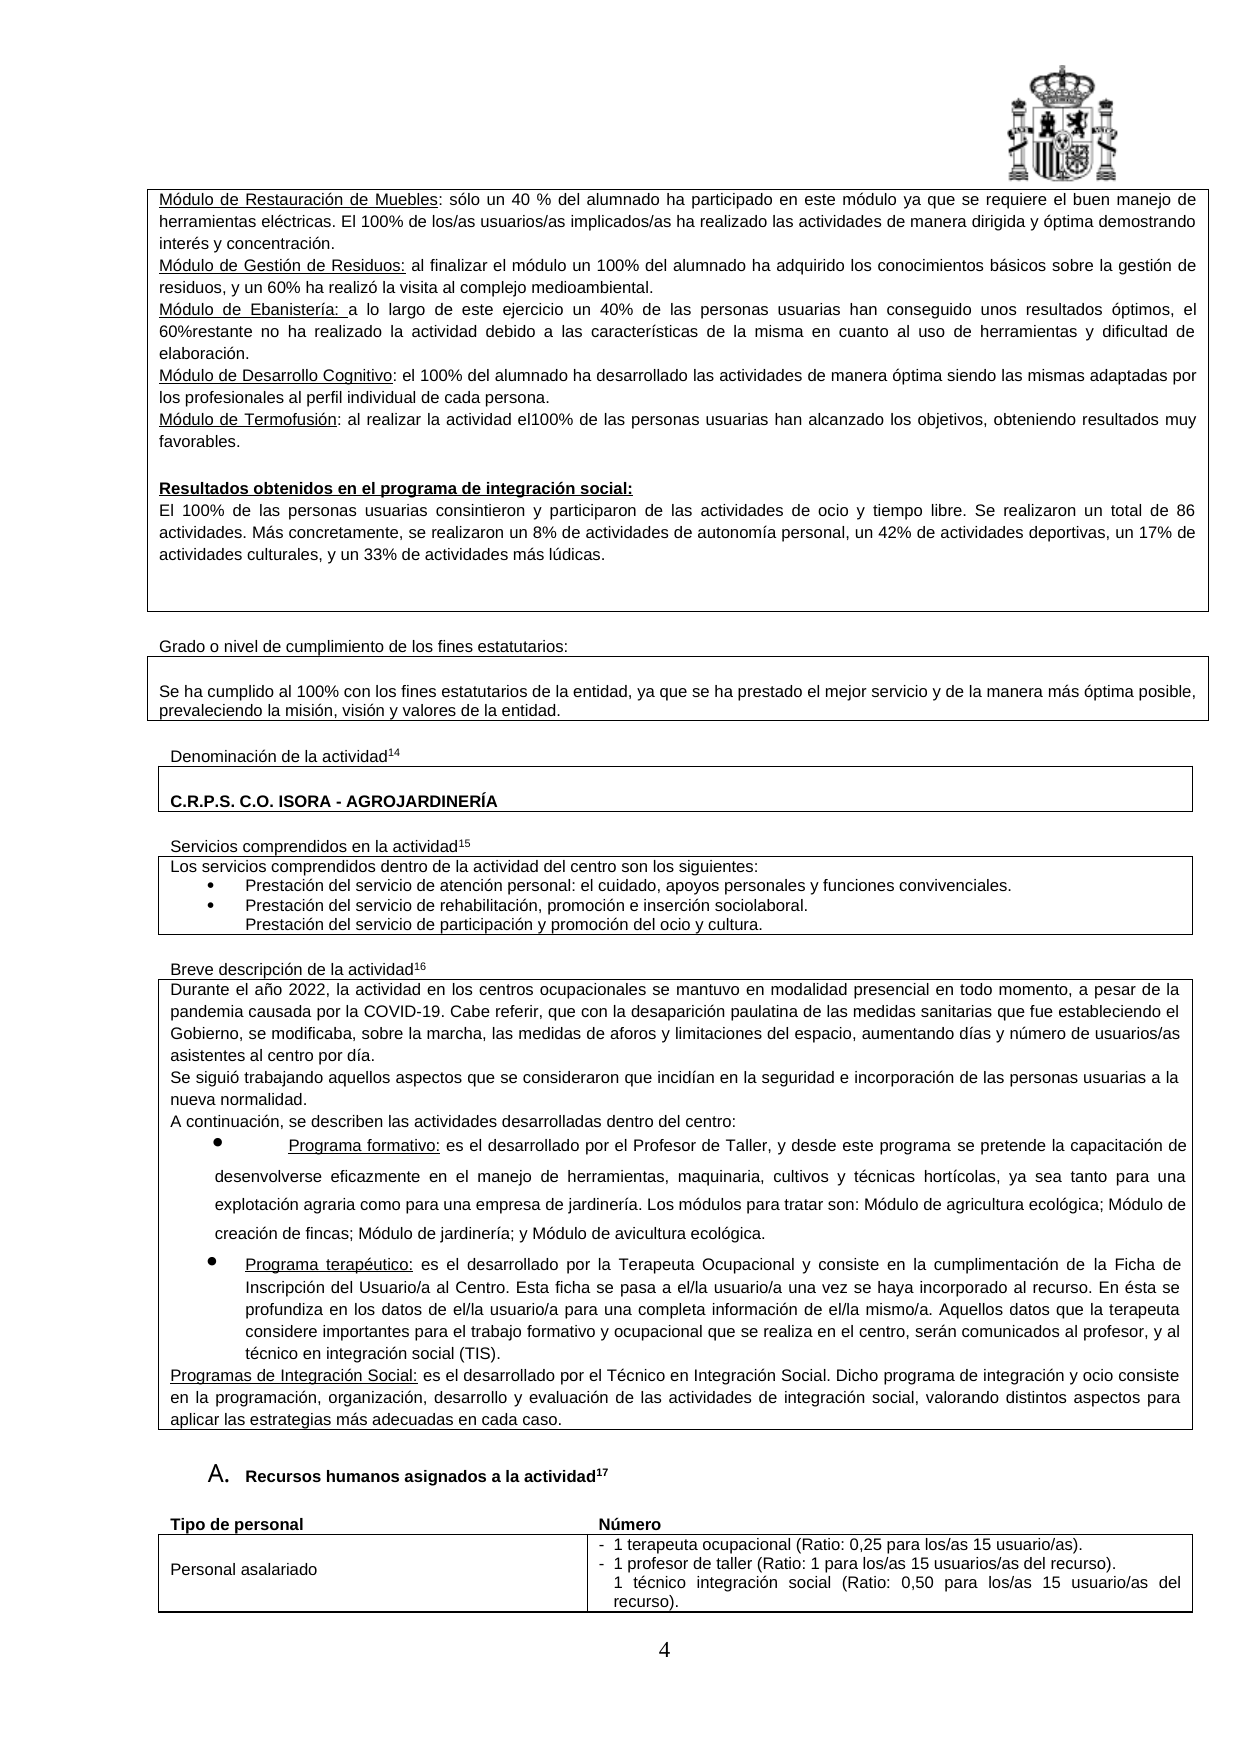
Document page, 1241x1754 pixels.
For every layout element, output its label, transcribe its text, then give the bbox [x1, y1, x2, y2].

table_cell Se ha cumplido al 100% con los fines estatutarios de la entidad, ya que se ha prestado el mejor servicio y de la manera más óptima posible, prevaleciendo la misión, visión y valores de la entidad. [148, 657, 1208, 720]
table_cell Recursos humanos asignados a la actividad [159, 1430, 1193, 1489]
table_cell Servicios comprendidos en la actividad [159, 812, 1193, 856]
table_cell Número [587, 1489, 1193, 1534]
table_header Denominación de la actividad [159, 721, 1193, 766]
table_cell Breve descripción de la actividad [159, 935, 1193, 979]
table_cell Módulo de Restauración de Muebles: sólo un 40 % del alumnado ha participado en este módulo ya que se requiere el buen manejo de herramientas eléctricas. El 100% de los/as usuarios/as implicados/as ha realizado las actividades de manera dirigida y óptima demostrando interés y concentración. Módulo de Gestión de Residuos: al finalizar el módulo un 100% del alumnado ha adquirido los conocimientos básicos sobre la gestión de residuos, y un 60% ha realizó la visita al complejo medioambiental. Módulo de Ebanistería: a lo largo de este ejercicio un 40% de las personas usuarias han conseguido unos resultados óptimos, el 60%restante no ha realizado la actividad debido a las características de la misma en cuanto al uso de herramientas y dificultad de elaboración. Módulo de Desarrollo Cognitivo: el 100% del alumnado ha desarrollado las actividades de manera óptima siendo las mismas adaptadas por los profesionales al perfil individual de cada persona. Módulo de Termofusión: al realizar la actividad el100% de las personas usuarias han alcanzado los objetivos, obteniendo resultados muy favorables. Resultados obtenidos en el programa de integración social: El 100% de las personas usuarias consintieron y participaron de las actividades de ocio y tiempo libre. Se realizaron un total de 86 actividades. Más concretamente, se realizaron un 8% de actividades de autonomía personal, un 42% de actividades deportivas, un 17% de actividades culturales, y un 33% de actividades más lúdicas. [148, 190, 1208, 611]
table_cell Durante el año 2022, la actividad en los centros ocupacionales se mantuvo en modalidad presencial en todo momento, a pesar de la pandemia causada por la COVID-19. Cabe referir, que con la desaparición paulatina de las medidas sanitarias que fue estableciendo el Gobierno, se modificaba, sobre la marcha, las medidas de aforos y limitaciones del espacio, aumentando días y número de usuarios/as asistentes al centro por día. Se siguió trabajando aquellos aspectos que se consideraron que incidían en la seguridad e incorporación de las personas usuarias a la nueva normalidad. A continuación, se describen las actividades desarrolladas dentro del centro: Programa formativo: es el desarrollado por el Profesor de Taller, y desde este programa se pretende la capacitación de desenvolverse eficazmente en el manejo de herramientas, maquinaria, cultivos y técnicas hortícolas, ya sea tanto para una explotación agraria como para una empresa de jardinería. Los módulos para tratar son: Módulo de agricultura ecológica; Módulo de creación de fincas; Módulo de jardinería; y Módulo de avicultura ecológica. Programa terapéutico: es el desarrollado por la Terapeuta Ocupacional y consiste en la cumplimentación de la Ficha de Inscripción del Usuario/a al Centro. Esta ficha se pasa a el/la usuario/a una vez se haya incorporado al recurso. En ésta se profundiza en los datos de el/la usuario/a para una completa información de el/la mismo/a. Aquellos datos que la terapeuta considere importantes para el trabajo formativo y ocupacional que se realiza en el centro, serán comunicados al profesor, y al técnico en integración social (TIS). Programas de Integración Social: es el desarrollado por el Técnico en Integración Social. Dicho programa de integración y ocio consiste en la programación, organización, desarrollo y evaluación de las actividades de integración social, valorando distintos aspectos para aplicar las estrategias más adecuadas en cada caso. [159, 980, 1192, 1429]
table_cell Tipo de personal [159, 1489, 587, 1534]
table_cell Grado o nivel de cumplimiento de los fines estatutarios: [148, 612, 1208, 656]
table_cell Los servicios comprendidos dentro de la actividad del centro son los siguientes: Prestación del servicio de atención personal: el cuidado, apoyos personales y funciones convivenciales. Prestación del servicio de rehabilitación, promoción e inserción sociolaboral. Prestación del servicio de participación y promoción del ocio y cultura. [159, 857, 1192, 934]
table_cell 1 terapeuta ocupacional (Ratio: 0,25 para los/as 15 usuario/as). 1 profesor de taller (Ratio: 1 para los/as 15 usuarios/as del recurso). 1 técnico integración social (Ratio: 0,50 para los/as 15 usuario/as del recurso). [588, 1535, 1192, 1611]
table_cell C.R.P.S. C.O. ISORA - AGROJARDINERÍA [159, 767, 1192, 811]
table_cell Personal asalariado [159, 1535, 587, 1611]
